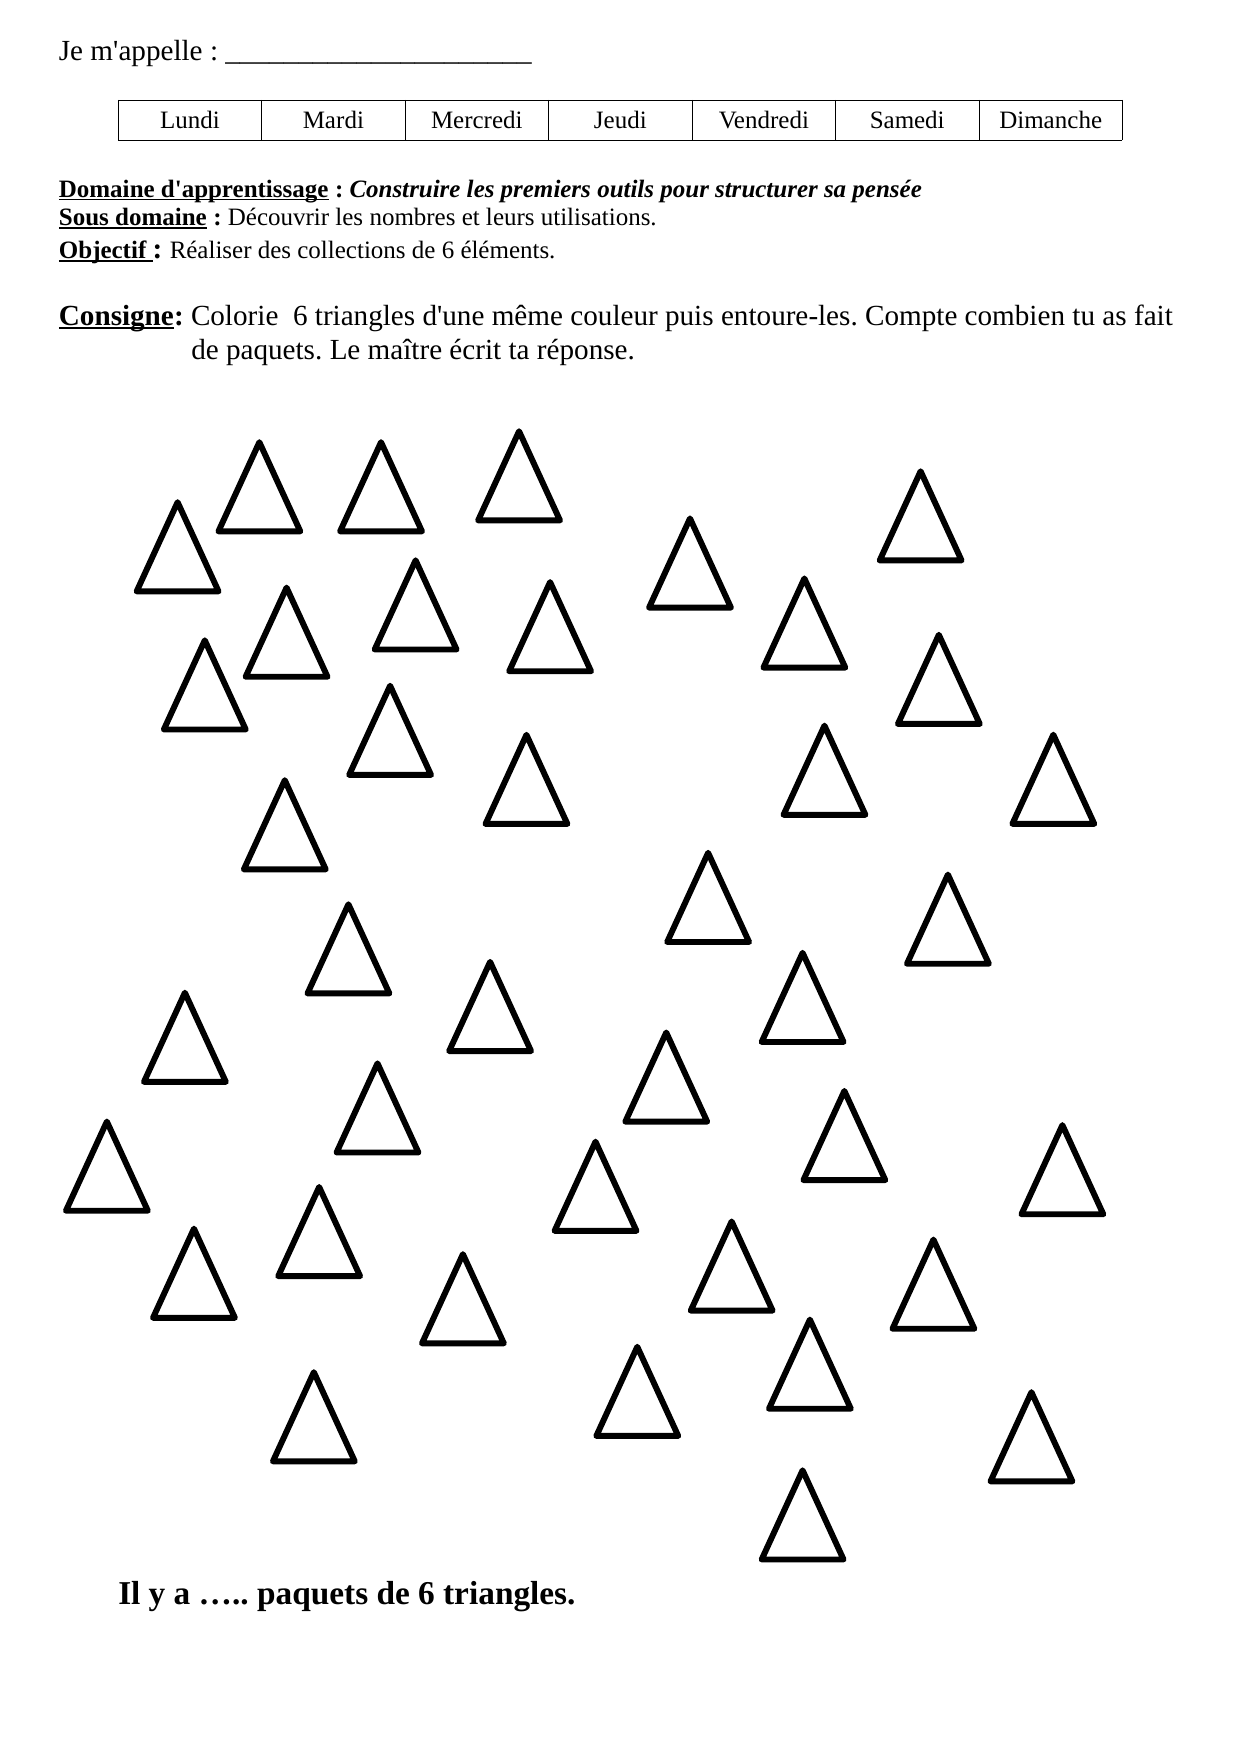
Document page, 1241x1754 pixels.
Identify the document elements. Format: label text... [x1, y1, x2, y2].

table_header Vendredi [693, 101, 835, 140]
text Consigne: Colorie 6 triangles d'une même couleur puis entoure-les. Compte combien tu as fait de paquets. Le maître écrit ta réponse. [59, 298, 1205, 365]
text Objectif : Réaliser des collections de 6 éléments. [59, 231, 1205, 265]
text Je m'appelle : _____________________ [59, 33, 1205, 66]
table_header Dimanche [980, 101, 1122, 140]
text Il y a ….. paquets de 6 triangles. [118, 1573, 1122, 1611]
table_header Mardi [262, 101, 405, 140]
table_header Jeudi [549, 101, 692, 140]
table_header Mercredi [406, 101, 548, 140]
table_header Lundi [119, 101, 261, 140]
text Domaine d'apprentissage : Construire les premiers outils pour structurer sa pensée [59, 174, 1205, 202]
table_header Samedi [836, 101, 979, 140]
text Sous domaine : Découvrir les nombres et leurs utilisations. [59, 202, 1205, 231]
